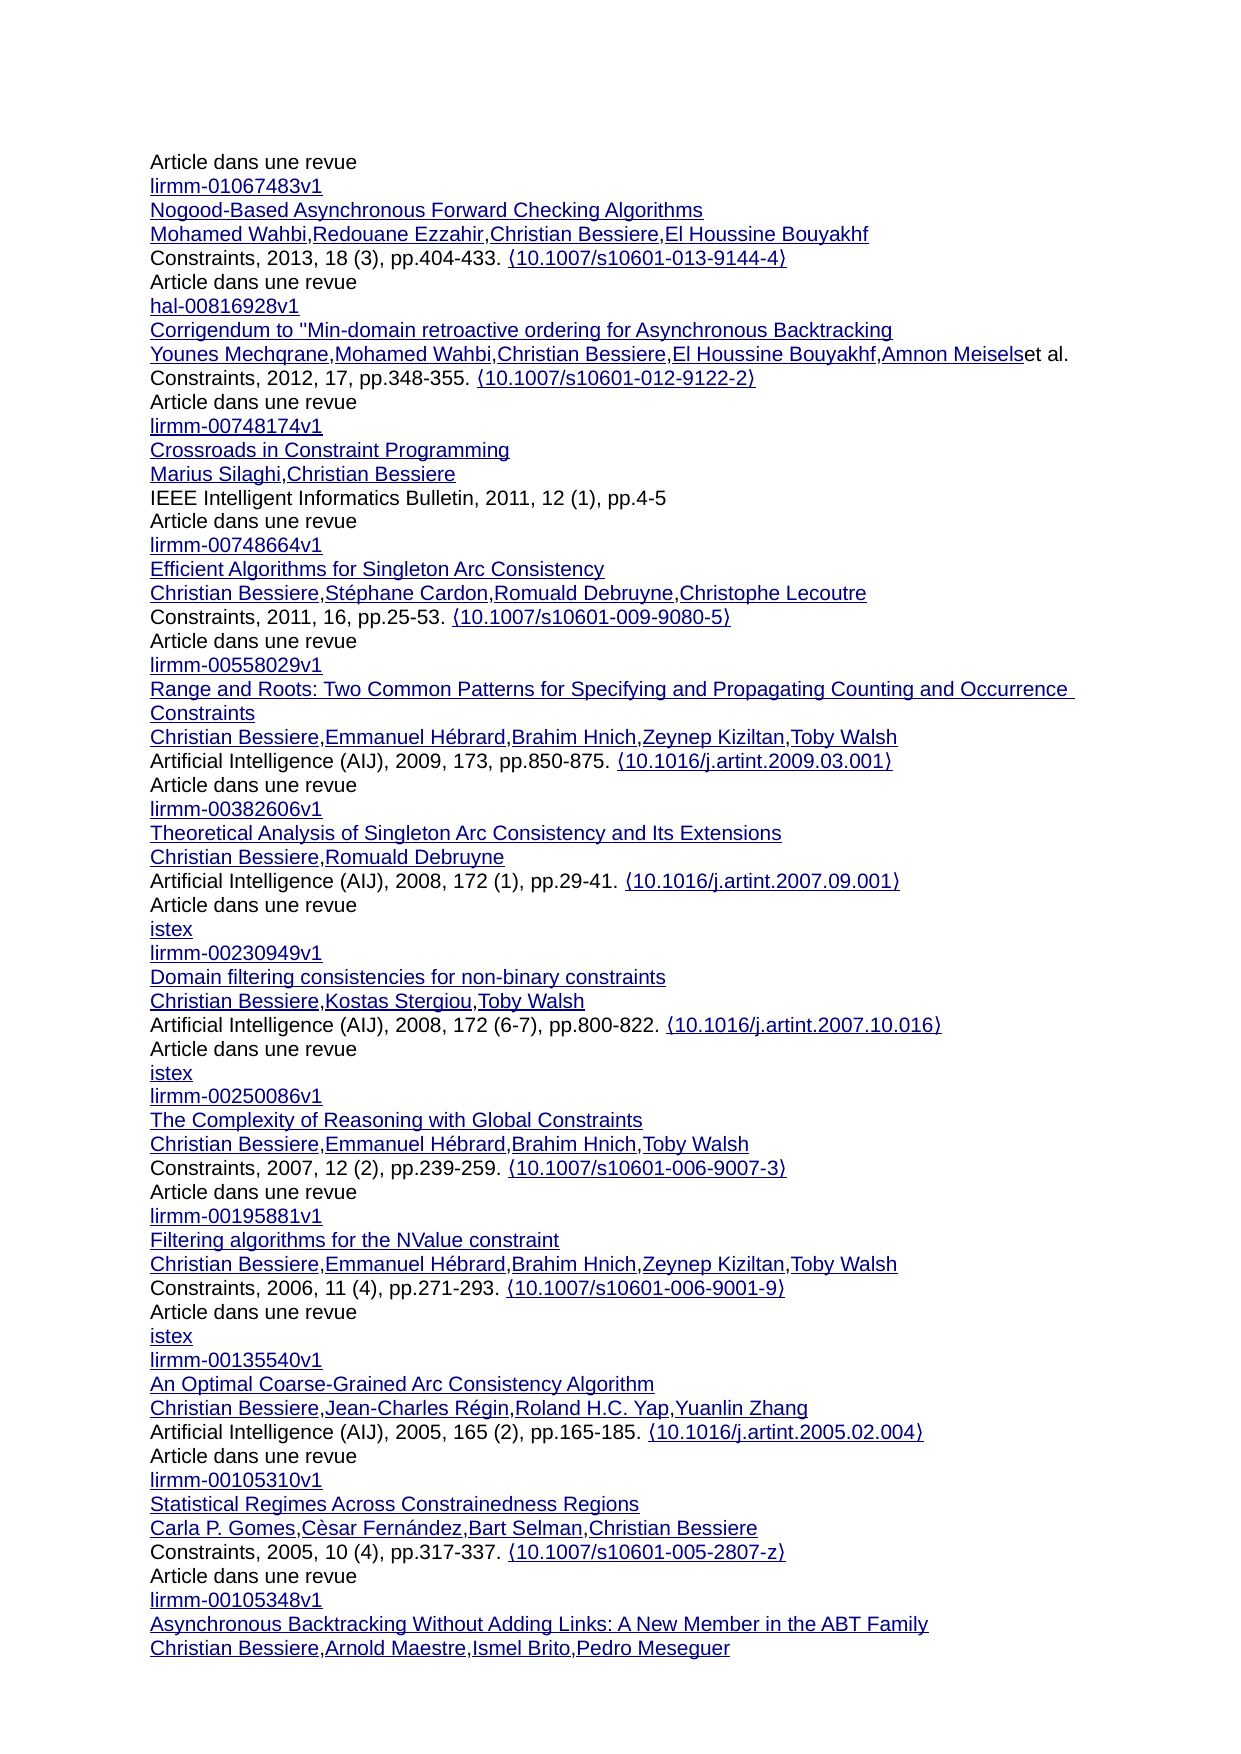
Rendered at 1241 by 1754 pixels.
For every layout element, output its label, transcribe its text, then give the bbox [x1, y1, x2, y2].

table_cell Asynchronous Backtracking Without Adding Links: A New Member in the ABT Family Christian Bessiere,Arnold Maestre,Ismel Brito,Pedro Meseguer [150, 1611, 1090, 1659]
table_cell Corrigendum to ''Min-domain retroactive ordering for Asynchronous Backtracking Younes Mechqrane,Mohamed Wahbi,Christian Bessiere,El Houssine Bouyakhf,Amnon Meiselset al. Constraints, 2012, 17, pp.348-355. ⟨10.1007/s10601-012-9122-2⟩ Article dans une revue lirmm-00748174v1 [150, 318, 1090, 437]
table_cell Filtering algorithms for the NValue constraint Christian Bessiere,Emmanuel Hébrard,Brahim Hnich,Zeynep Kiziltan,Toby Walsh Constraints, 2006, 11 (4), pp.271-293. ⟨10.1007/s10601-006-9001-9⟩ Article dans une revue istex lirmm-00135540v1 [150, 1228, 1090, 1372]
table_cell The Complexity of Reasoning with Global Constraints Christian Bessiere,Emmanuel Hébrard,Brahim Hnich,Toby Walsh Constraints, 2007, 12 (2), pp.239-259. ⟨10.1007/s10601-006-9007-3⟩ Article dans une revue lirmm-00195881v1 [150, 1108, 1090, 1228]
table_cell Range and Roots: Two Common Patterns for Specifying and Propagating Counting and Occurrence Constraints Christian Bessiere,Emmanuel Hébrard,Brahim Hnich,Zeynep Kiziltan,Toby Walsh Artificial Intelligence (AIJ), 2009, 173, pp.850-875. ⟨10.1016/j.artint.2009.03.001⟩ Article dans une revue lirmm-00382606v1 [150, 677, 1090, 821]
table_cell Nogood-Based Asynchronous Forward Checking Algorithms Mohamed Wahbi,Redouane Ezzahir,Christian Bessiere,El Houssine Bouyakhf Constraints, 2013, 18 (3), pp.404-433. ⟨10.1007/s10601-013-9144-4⟩ Article dans une revue hal-00816928v1 [150, 198, 1090, 318]
table_cell Crossroads in Constraint Programming Marius Silaghi,Christian Bessiere IEEE Intelligent Informatics Bulletin, 2011, 12 (1), pp.4-5 Article dans une revue lirmm-00748664v1 [150, 438, 1090, 557]
table_cell An Optimal Coarse-Grained Arc Consistency Algorithm Christian Bessiere,Jean-Charles Régin,Roland H.C. Yap,Yuanlin Zhang Artificial Intelligence (AIJ), 2005, 165 (2), pp.165-185. ⟨10.1016/j.artint.2005.02.004⟩ Article dans une revue lirmm-00105310v1 [150, 1372, 1090, 1492]
table_cell Efficient Algorithms for Singleton Arc Consistency Christian Bessiere,Stéphane Cardon,Romuald Debruyne,Christophe Lecoutre Constraints, 2011, 16, pp.25-53. ⟨10.1007/s10601-009-9080-5⟩ Article dans une revue lirmm-00558029v1 [150, 557, 1090, 677]
table_cell Domain filtering consistencies for non-binary constraints Christian Bessiere,Kostas Stergiou,Toby Walsh Artificial Intelligence (AIJ), 2008, 172 (6-7), pp.800-822. ⟨10.1016/j.artint.2007.10.016⟩ Article dans une revue istex lirmm-00250086v1 [150, 965, 1090, 1108]
table_cell Theoretical Analysis of Singleton Arc Consistency and Its Extensions Christian Bessiere,Romuald Debruyne Artificial Intelligence (AIJ), 2008, 172 (1), pp.29-41. ⟨10.1016/j.artint.2007.09.001⟩ Article dans une revue istex lirmm-00230949v1 [150, 821, 1090, 964]
table_cell Statistical Regimes Across Constrainedness Regions Carla P. Gomes,Cèsar Fernández,Bart Selman,Christian Bessiere Constraints, 2005, 10 (4), pp.317-337. ⟨10.1007/s10601-005-2807-z⟩ Article dans une revue lirmm-00105348v1 [150, 1492, 1090, 1611]
table_cell Article dans une revue lirmm-01067483v1 [150, 150, 1090, 198]
